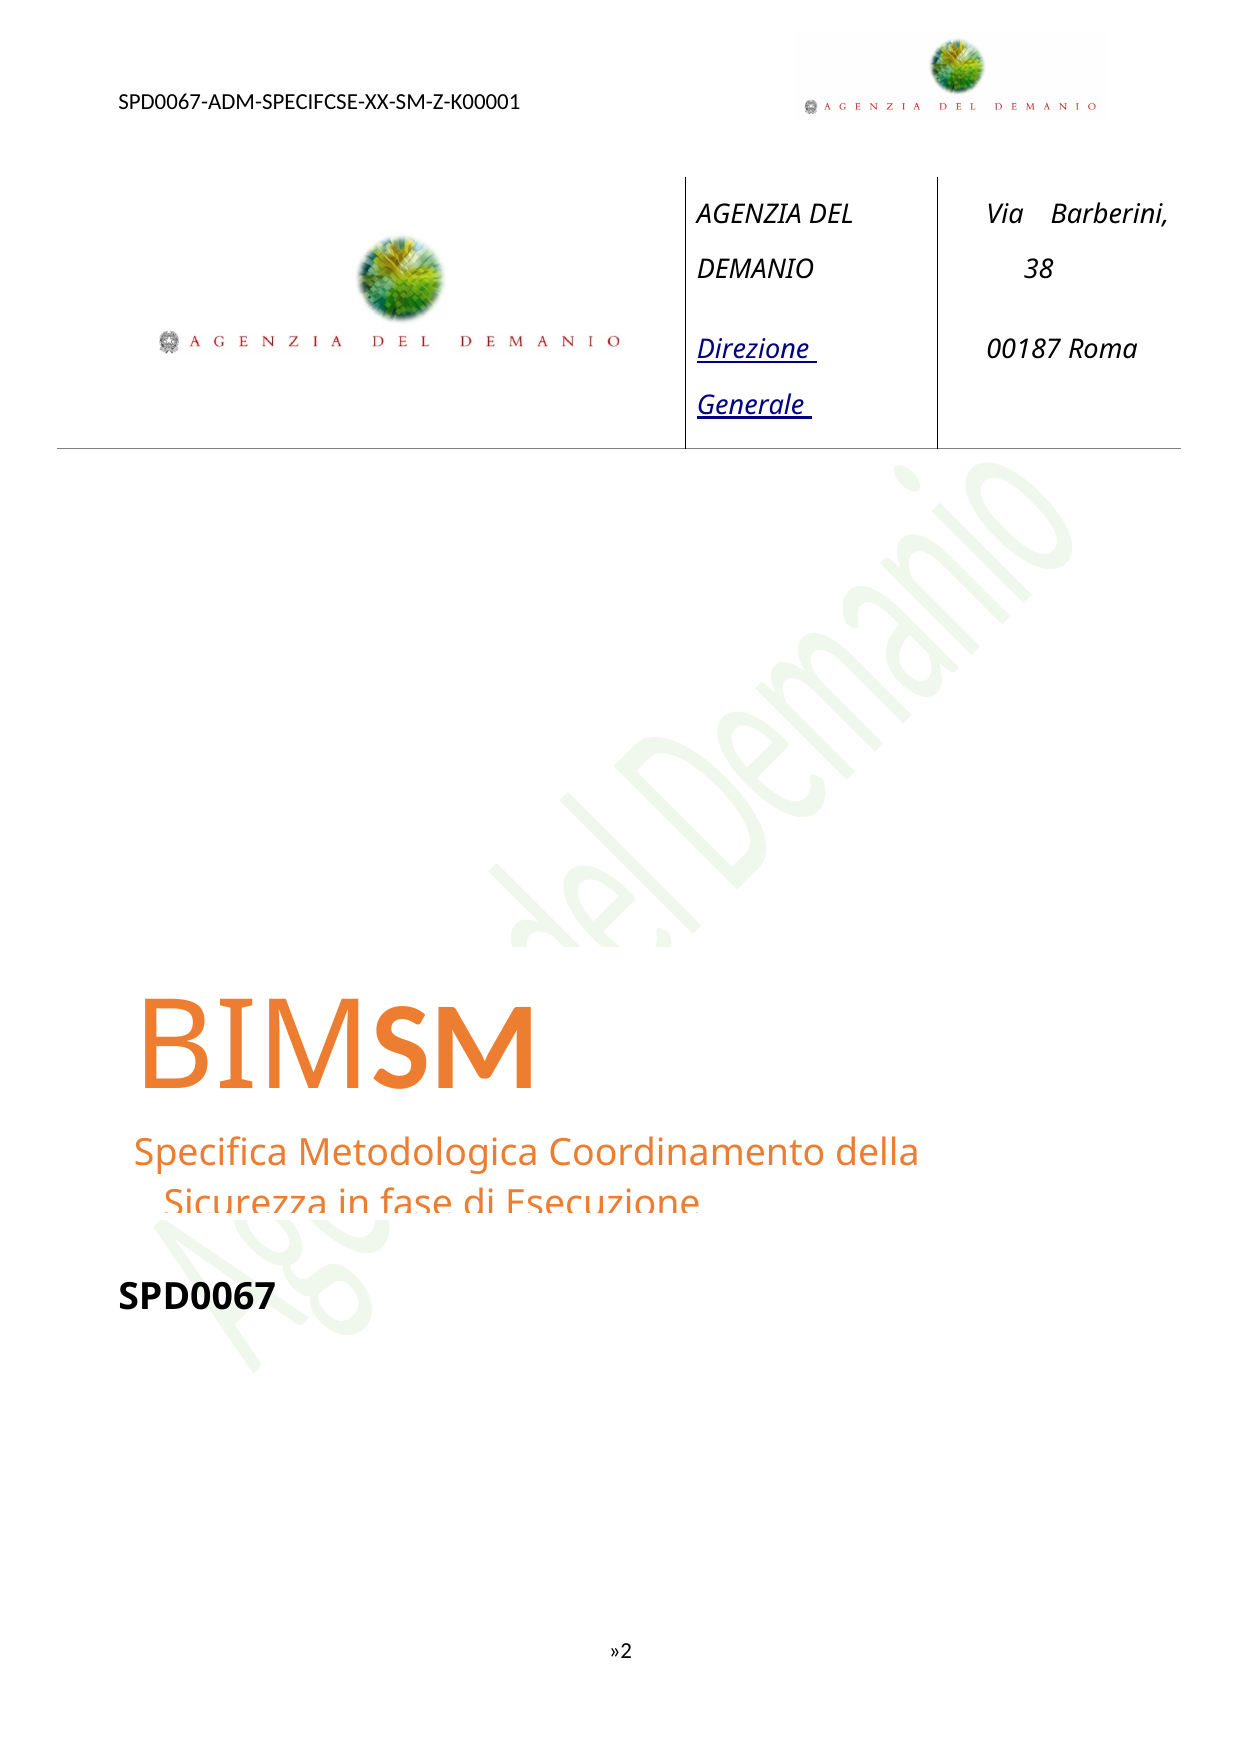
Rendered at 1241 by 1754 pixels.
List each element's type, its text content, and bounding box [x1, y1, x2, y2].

table_header [57, 177, 685, 448]
text SPD0067 [292, 1269, 318, 1279]
text SPD0067 [240, 1269, 317, 1320]
text SPD0067 [318, 1281, 358, 1320]
text SPD0067 [118, 1269, 216, 1320]
table_header Via Barberini, 38 00187 Roma [938, 182, 1181, 448]
text SPD0067 [349, 1269, 1122, 1320]
text BIMSM [134, 954, 1077, 1125]
text SPD0067 [197, 1269, 238, 1303]
text SPD0067 [241, 1300, 289, 1320]
text Specifica Metodologica Coordinamento della Sicurezza in fase di Esecuzione [134, 1125, 1077, 1213]
table_header AGENZIA DEL DEMANIO Direzione Generale [686, 177, 937, 448]
